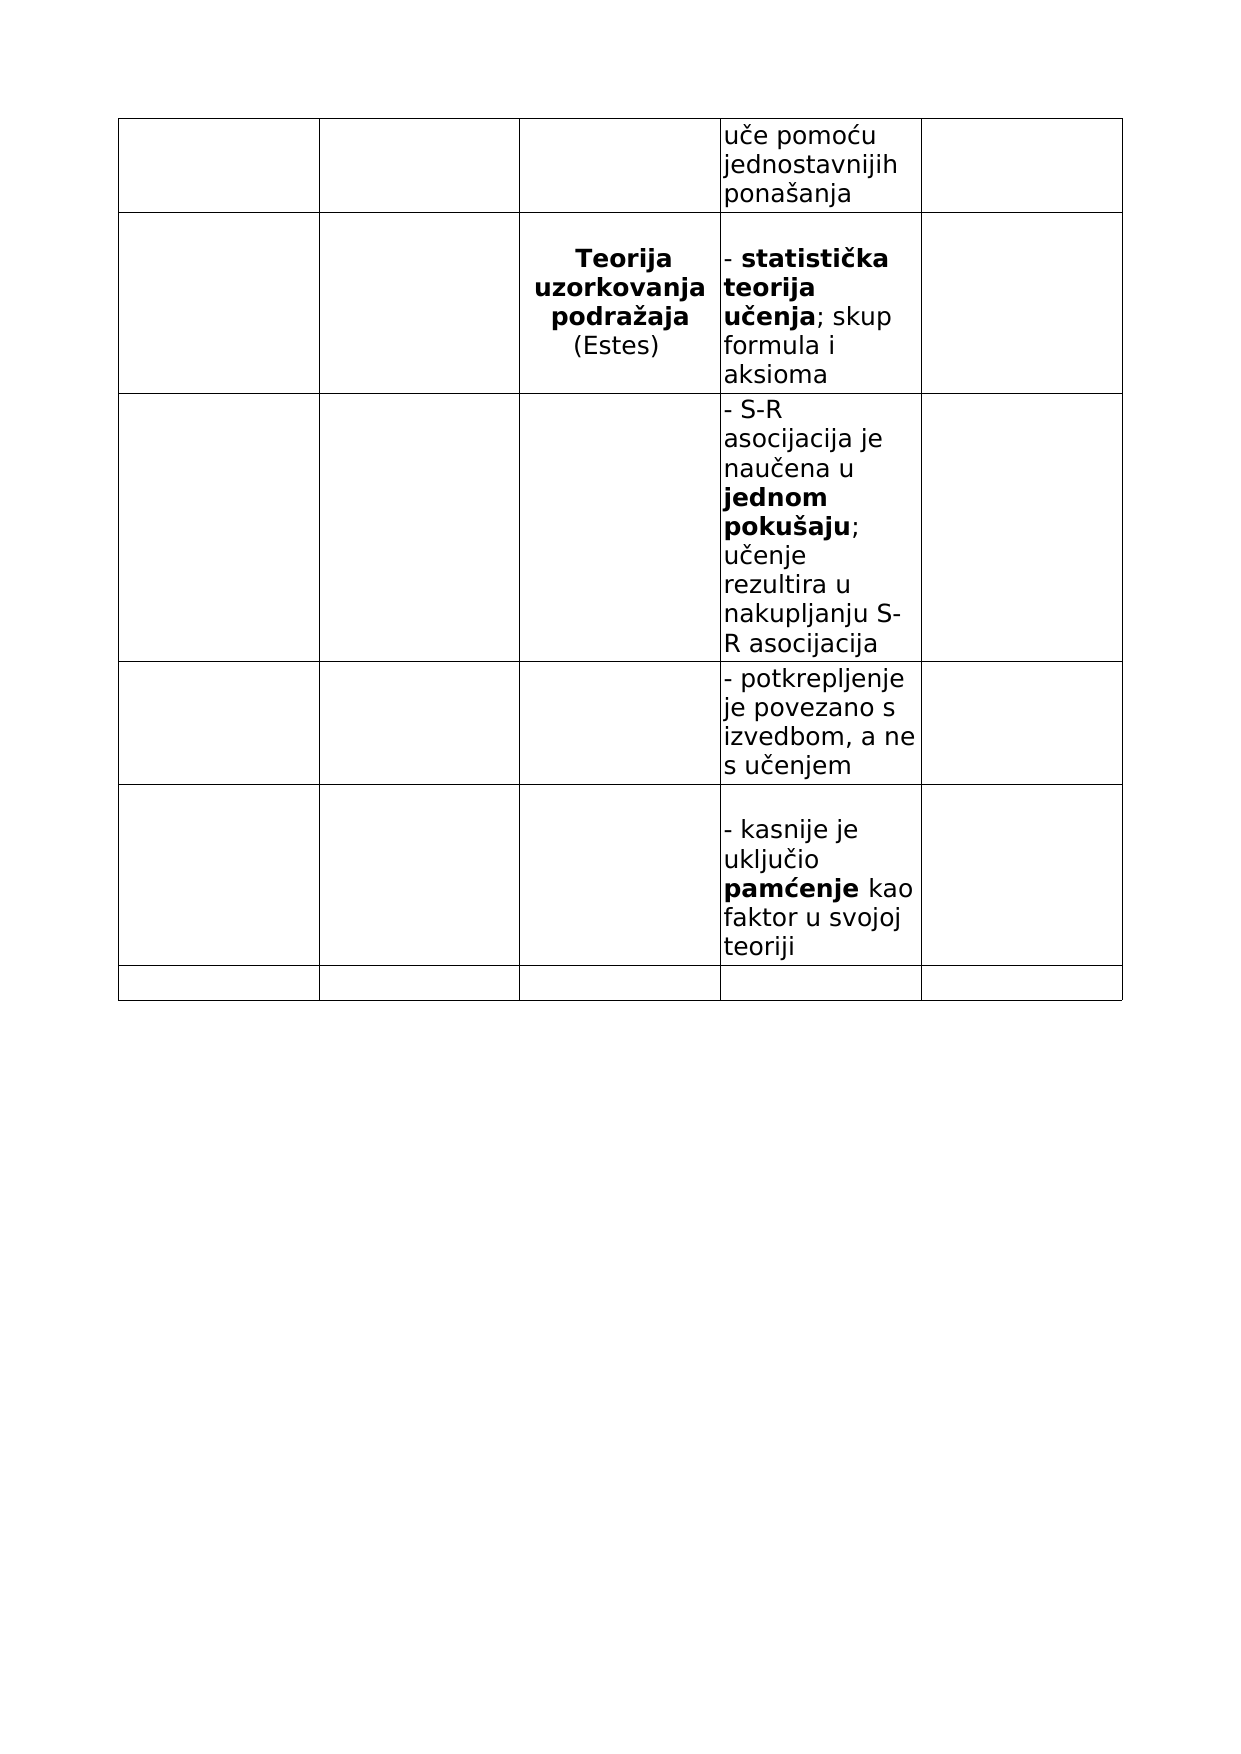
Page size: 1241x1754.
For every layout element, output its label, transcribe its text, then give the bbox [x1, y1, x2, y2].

table_cell [119, 213, 319, 392]
table_cell uče pomoću jednostavnijih ponašanja [721, 119, 921, 212]
table_cell [721, 966, 921, 999]
table_cell [119, 394, 319, 661]
table_cell [520, 662, 720, 783]
table_cell - S-R asocijacija je naučena u jednom pokušaju; učenje rezultira u nakupljanju S-R asocijacija [721, 394, 921, 661]
table_cell - potkrepljenje je povezano s izvedbom, a ne s učenjem [721, 662, 921, 783]
table_cell [119, 966, 319, 999]
table_cell [320, 662, 519, 783]
table_cell [320, 394, 519, 661]
table_cell [320, 119, 519, 212]
table_cell [922, 394, 1122, 661]
table_cell [320, 966, 519, 999]
table_cell Teorija uzorkovanja podražaja (Estes) [520, 213, 720, 392]
table_cell [922, 662, 1122, 783]
table_cell [922, 966, 1122, 999]
table_cell [922, 213, 1122, 392]
table_cell [520, 785, 720, 964]
table_cell - kasnije je uključio pamćenje kao faktor u svojoj teoriji [721, 785, 921, 964]
table_cell [520, 119, 720, 212]
table_cell [119, 662, 319, 783]
table_cell [320, 785, 519, 964]
table_cell [520, 966, 720, 999]
table_cell [922, 785, 1122, 964]
table_cell - statistička teorija učenja; skup formula i aksioma [721, 213, 921, 392]
table_cell [119, 119, 319, 212]
table_cell [119, 785, 319, 964]
table_cell [320, 213, 519, 392]
table_cell [922, 119, 1122, 212]
table_cell [520, 394, 720, 661]
